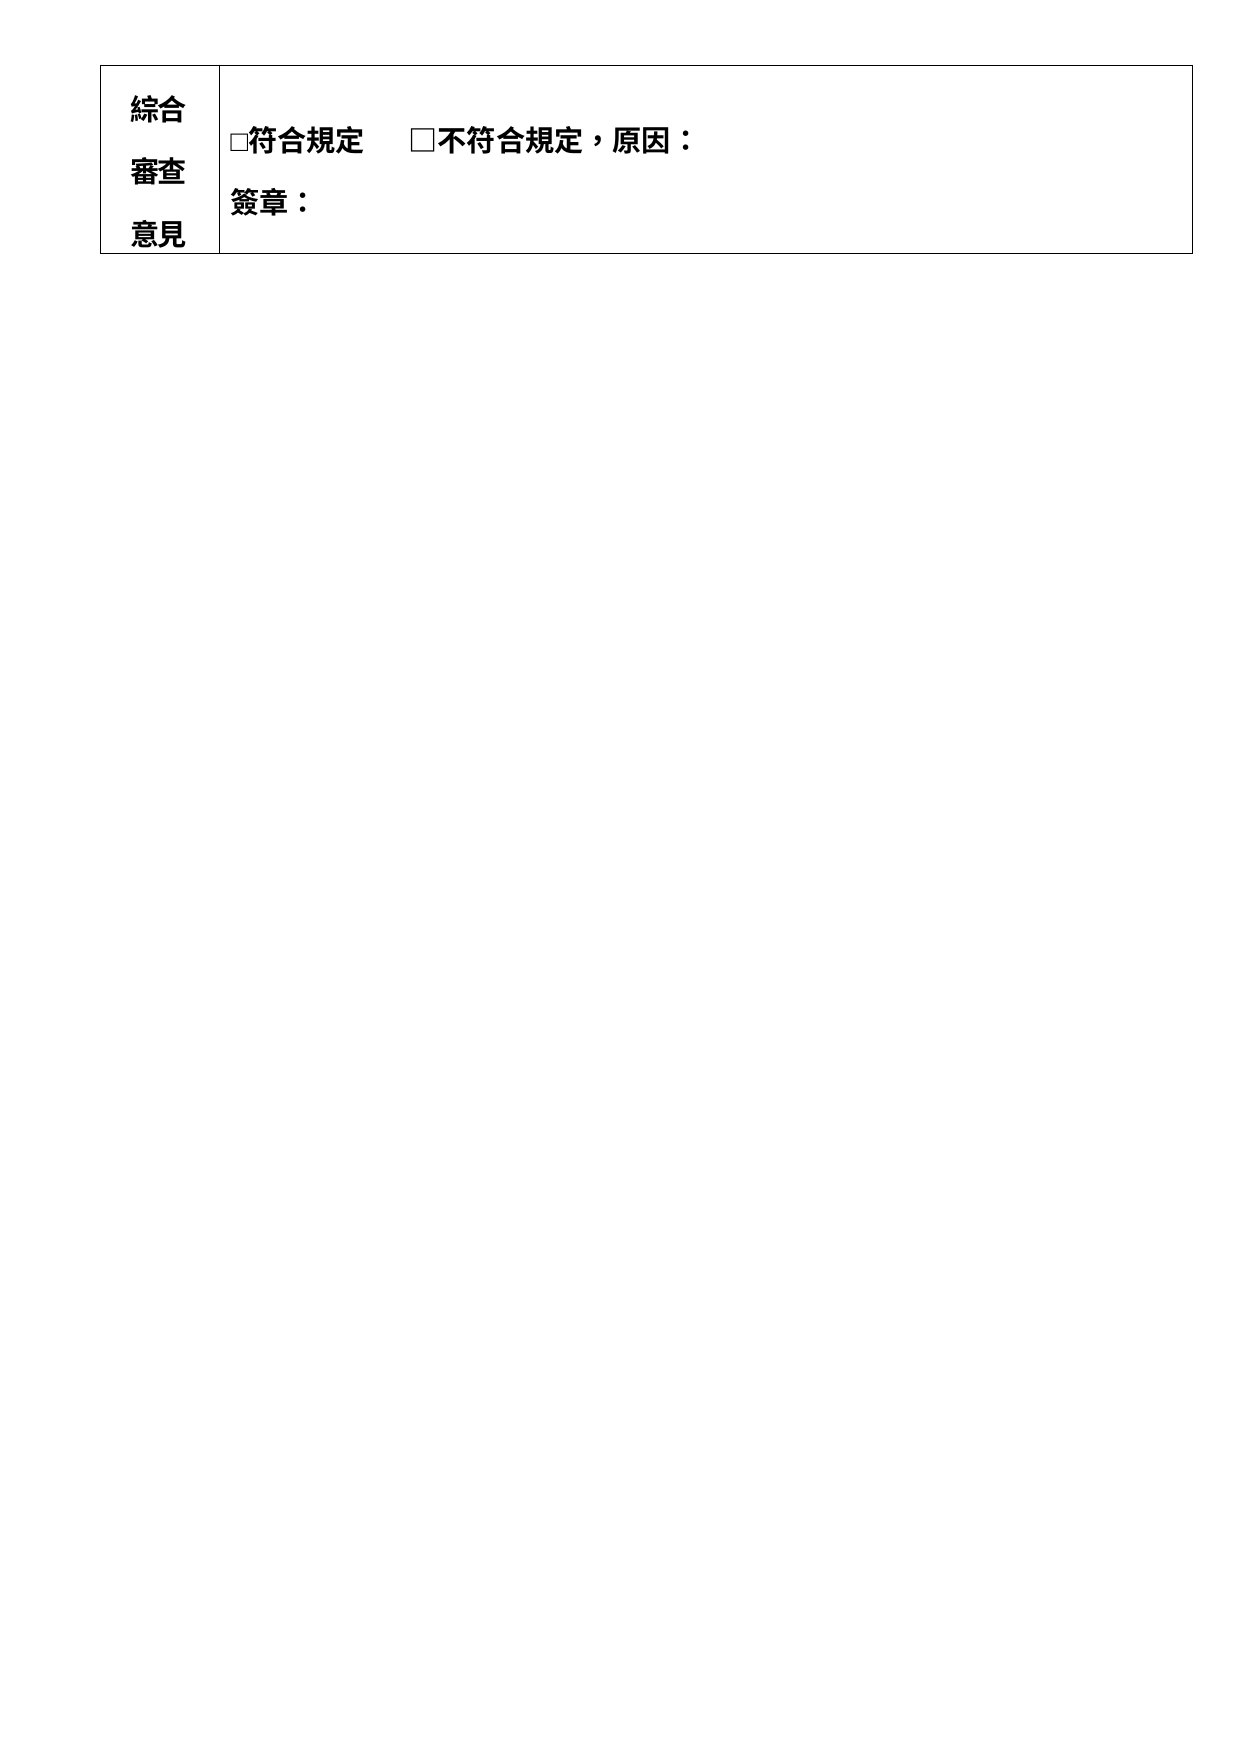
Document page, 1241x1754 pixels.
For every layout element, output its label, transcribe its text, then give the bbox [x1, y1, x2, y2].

table_cell □符合規定 □不符合規定，原因： 簽章： [220, 66, 1192, 253]
table_cell 綜合 審查 意見 [101, 66, 219, 253]
